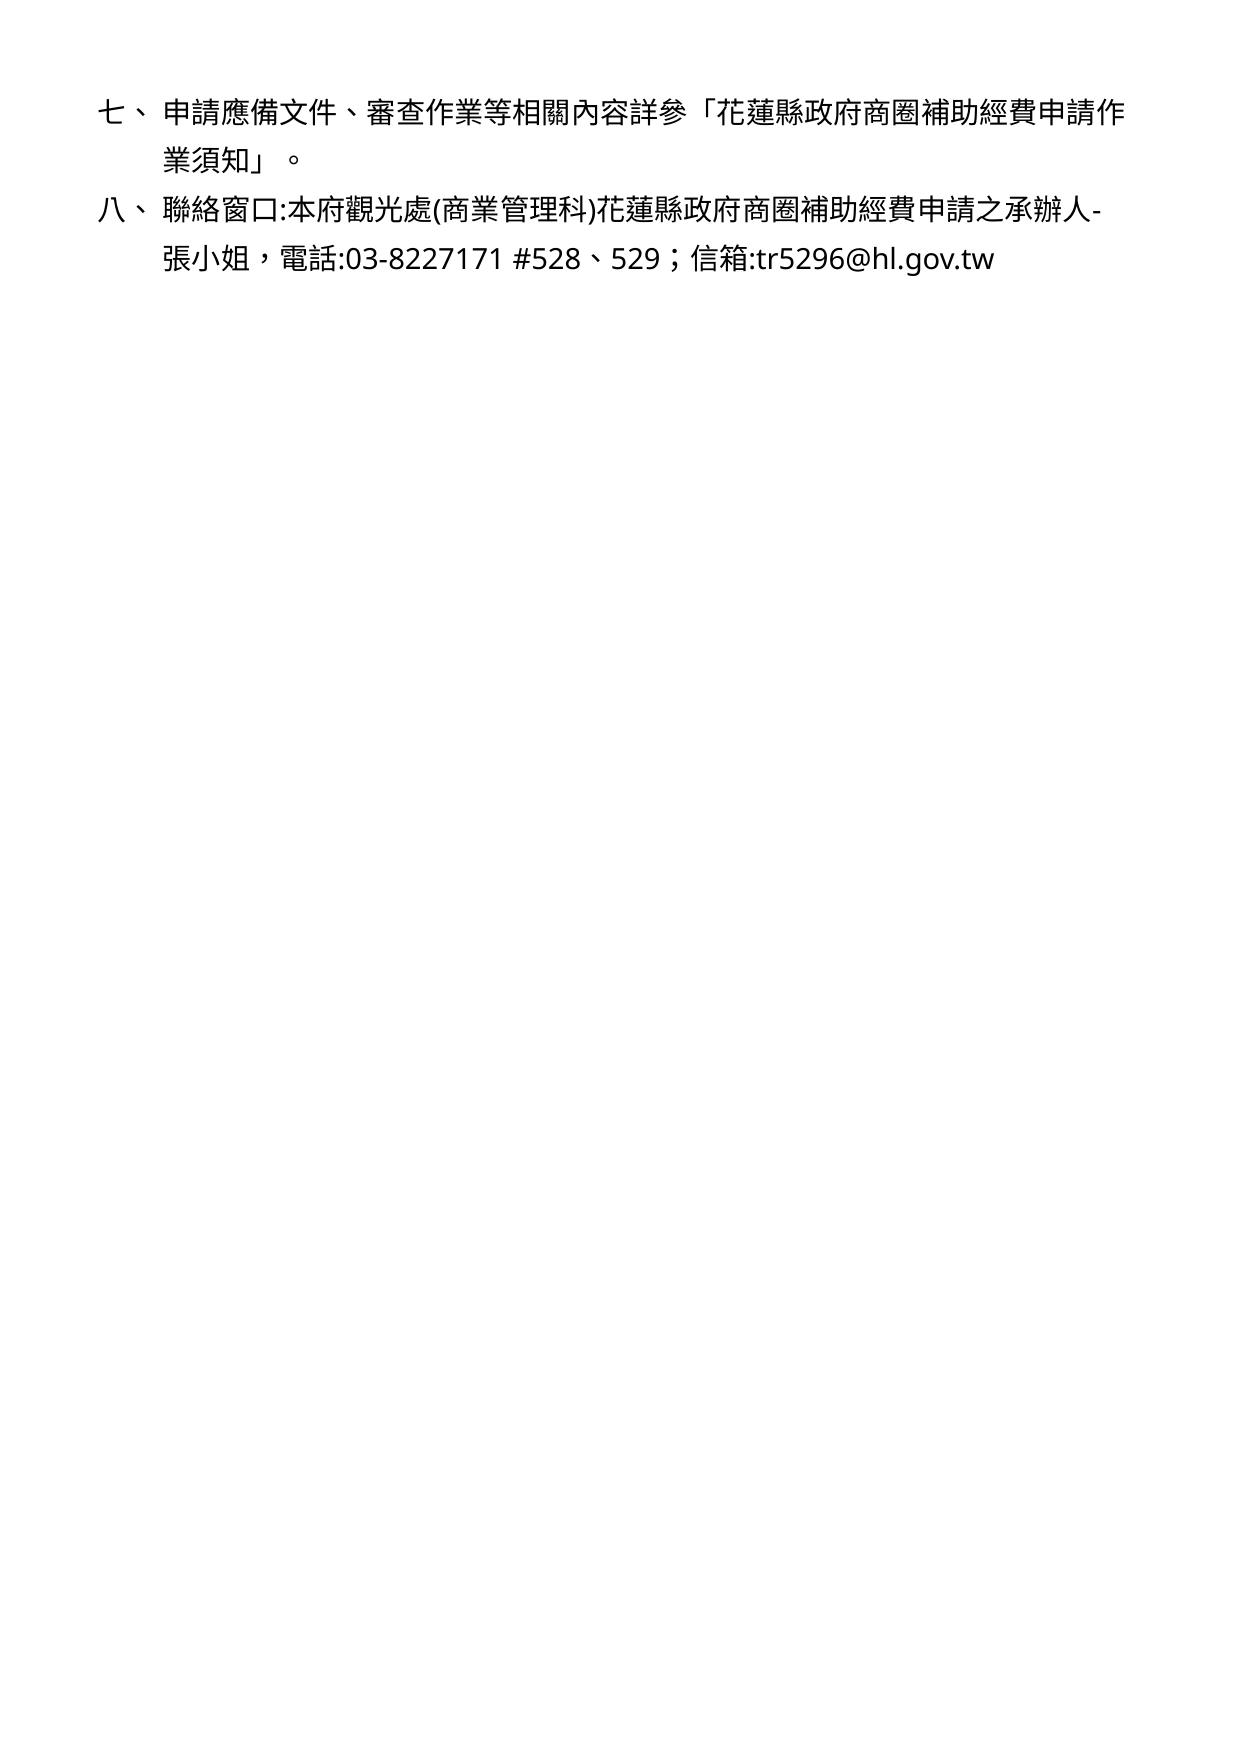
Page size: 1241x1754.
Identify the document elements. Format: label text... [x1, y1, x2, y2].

list 聯絡窗口:本府觀光處(商業管理科)花蓮縣政府商圈補助經費申請之承辦人-張小姐，電話:03-8227171 #528、529；信箱:tr5296@hl.gov.tw [97, 187, 1128, 278]
list 申請應備文件、審查作業等相關內容詳參「花蓮縣政府商圈補助經費申請作業須知」。 [97, 89, 1128, 180]
